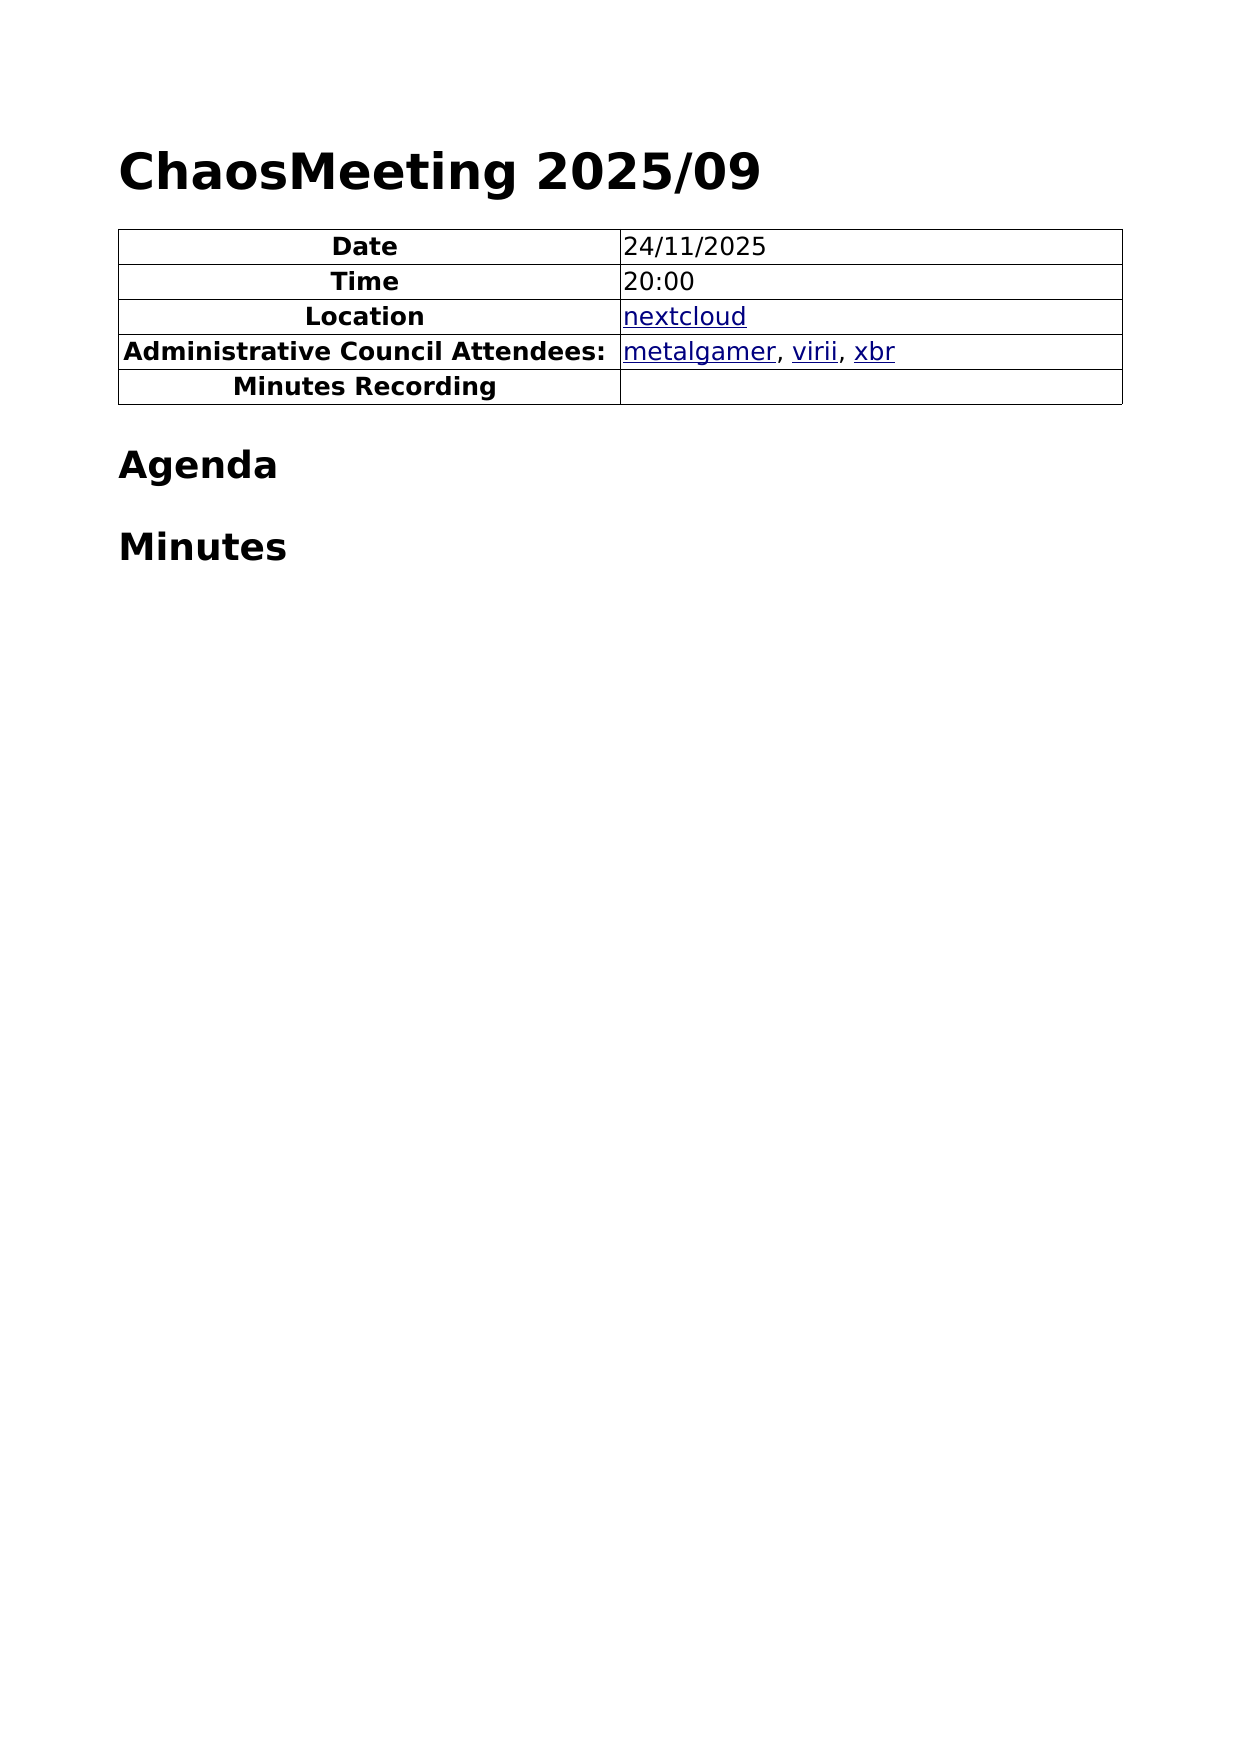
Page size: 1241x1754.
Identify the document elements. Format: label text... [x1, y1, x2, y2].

table_cell Location [119, 300, 620, 334]
table_header 24/11/2025 [621, 230, 1122, 264]
table_cell Time [119, 265, 620, 299]
table_cell nextcloud [621, 300, 1122, 334]
table_cell Administrative Council Attendees: [119, 335, 620, 369]
table_header Date [119, 230, 620, 264]
table_cell metalgamer, virii, xbr [621, 335, 1122, 369]
table_cell 20:00 [621, 265, 1122, 299]
subtitle ChaosMeeting 2025/09 [118, 143, 1122, 201]
table_cell [621, 370, 1122, 404]
subtitle Minutes [118, 525, 1122, 569]
subtitle Agenda [118, 444, 1122, 488]
table_cell Minutes Recording [119, 370, 620, 404]
